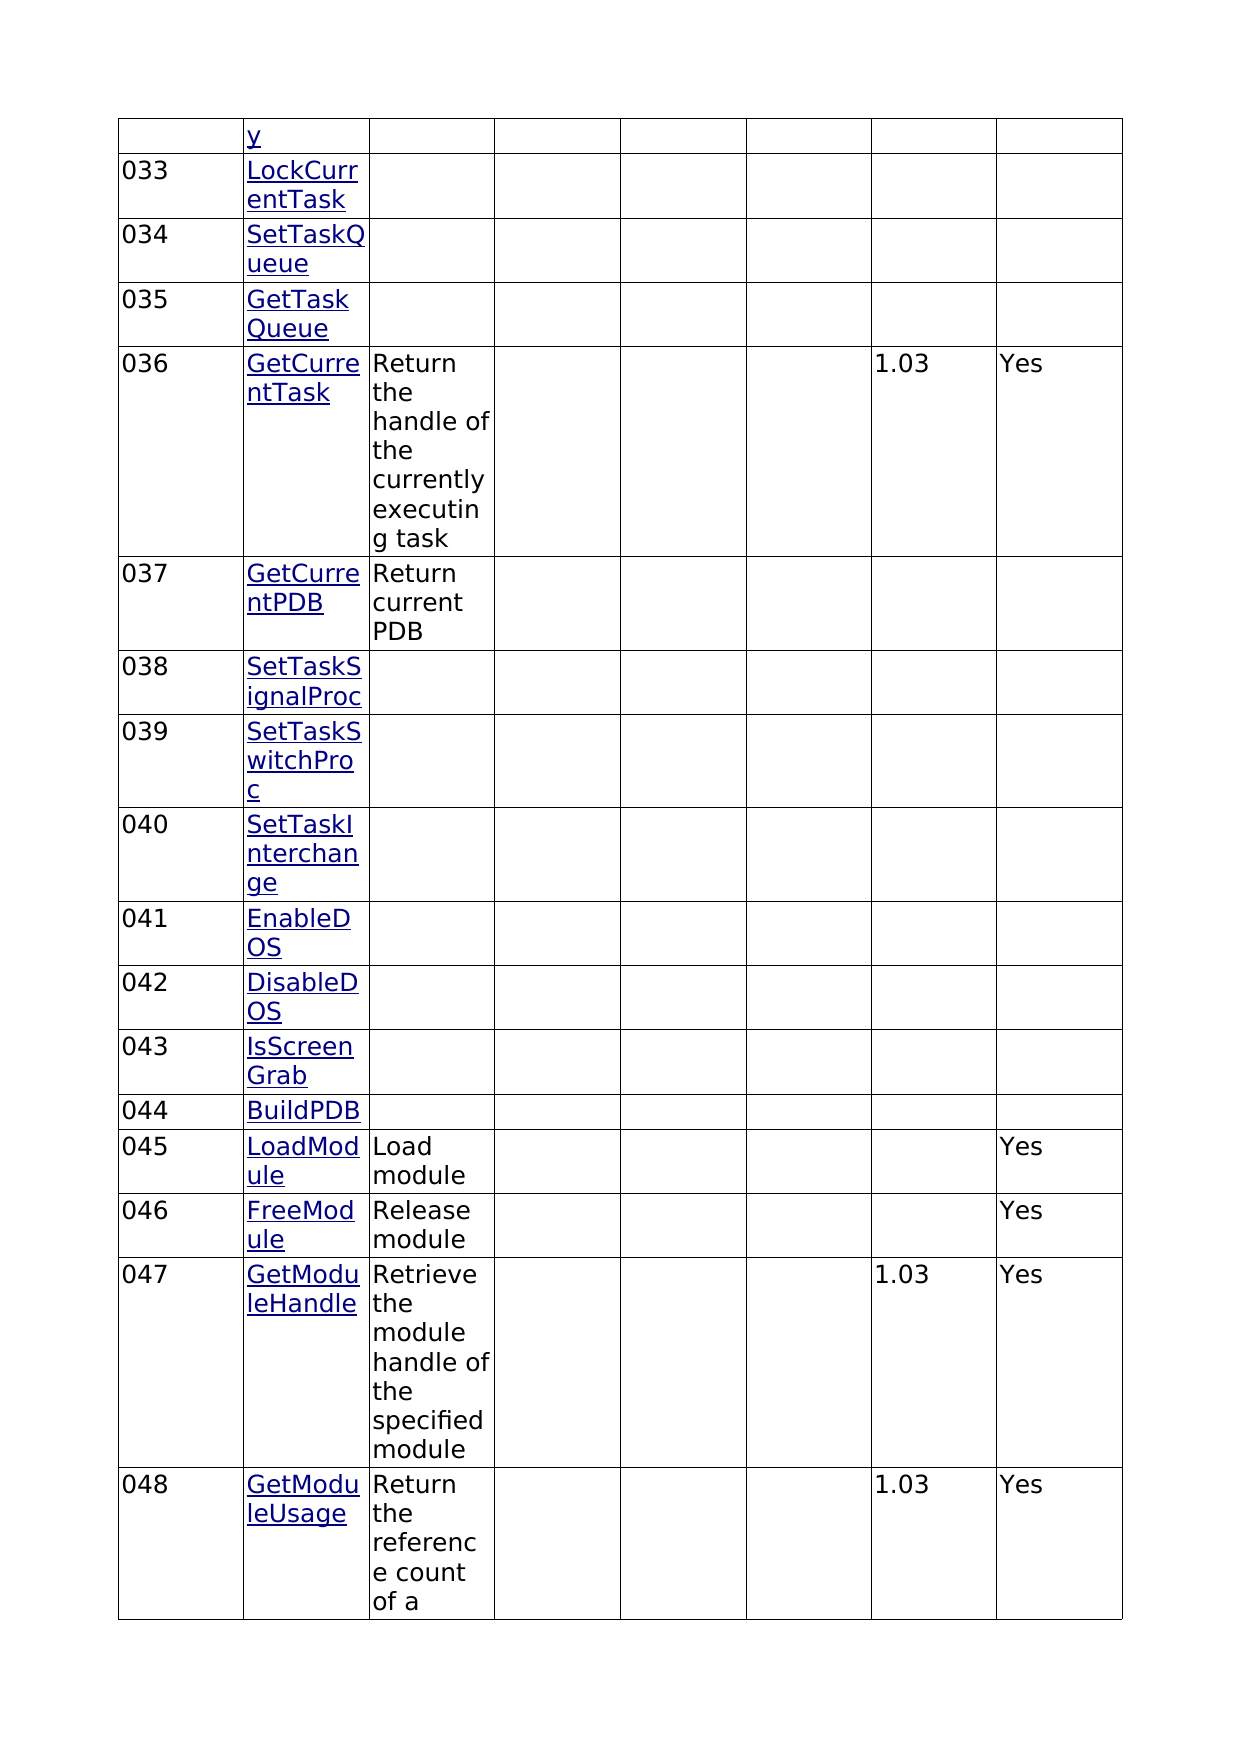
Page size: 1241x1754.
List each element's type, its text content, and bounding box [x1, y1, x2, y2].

table_cell 036 [119, 347, 243, 556]
table_cell [872, 902, 996, 965]
table_cell [872, 283, 996, 346]
table_cell [370, 119, 494, 153]
table_cell 045 [119, 1130, 243, 1193]
table_cell [997, 557, 1122, 649]
table_cell [997, 219, 1122, 282]
table_cell 041 [119, 902, 243, 965]
table_cell [747, 808, 871, 901]
table_cell [872, 1030, 996, 1093]
table_cell 1.03 [872, 1468, 996, 1619]
table_cell [872, 219, 996, 282]
table_cell [872, 1095, 996, 1129]
table_cell [495, 1095, 620, 1129]
table_cell [370, 715, 494, 807]
table_cell [495, 347, 620, 556]
table_cell [495, 1130, 620, 1193]
table_cell 044 [119, 1095, 243, 1129]
table_cell Return the reference count of a [370, 1468, 494, 1619]
table_cell Yes [997, 1258, 1122, 1467]
table_cell [997, 119, 1122, 153]
table_cell [747, 347, 871, 556]
table_cell LockCurrentTask [244, 154, 369, 217]
table_cell [621, 283, 746, 346]
table_cell [872, 557, 996, 649]
table_cell 039 [119, 715, 243, 807]
table_cell [495, 651, 620, 714]
table_cell [747, 154, 871, 217]
table_cell [872, 651, 996, 714]
table_cell y [244, 119, 369, 153]
table_cell Yes [997, 347, 1122, 556]
table_cell [495, 154, 620, 217]
table_cell [872, 119, 996, 153]
table_cell 033 [119, 154, 243, 217]
table_cell [370, 651, 494, 714]
table_cell [621, 808, 746, 901]
table_cell GetModuleUsage [244, 1468, 369, 1619]
table_cell [997, 283, 1122, 346]
table_cell BuildPDB [244, 1095, 369, 1129]
table_cell [370, 154, 494, 217]
table_cell [370, 219, 494, 282]
table_cell SetTaskSignalProc [244, 651, 369, 714]
table_cell [997, 715, 1122, 807]
table_cell [621, 966, 746, 1029]
table_cell Retrieve the module handle of the specified module [370, 1258, 494, 1467]
table_cell Return the handle of the currently executing task [370, 347, 494, 556]
table_cell [872, 966, 996, 1029]
table_cell GetCurrentPDB [244, 557, 369, 649]
table_cell [747, 1194, 871, 1257]
table_cell [747, 1258, 871, 1467]
table_cell GetModuleHandle [244, 1258, 369, 1467]
table_cell [370, 966, 494, 1029]
table_cell 037 [119, 557, 243, 649]
table_cell GetCurrentTask [244, 347, 369, 556]
table_cell [370, 1095, 494, 1129]
table_cell Release module [370, 1194, 494, 1257]
table_cell Load module [370, 1130, 494, 1193]
table_cell SetTaskInterchange [244, 808, 369, 901]
table_cell [495, 119, 620, 153]
table_cell [997, 1095, 1122, 1129]
table_cell [495, 557, 620, 649]
table_cell [997, 966, 1122, 1029]
table_cell [495, 1194, 620, 1257]
table_cell SetTaskSwitchProc [244, 715, 369, 807]
table_cell Yes [997, 1194, 1122, 1257]
table_cell [747, 1468, 871, 1619]
table_cell 047 [119, 1258, 243, 1467]
table_cell [495, 219, 620, 282]
table_cell [621, 715, 746, 807]
table_cell [621, 1095, 746, 1129]
table_cell FreeModule [244, 1194, 369, 1257]
table_cell 042 [119, 966, 243, 1029]
table_cell [747, 1095, 871, 1129]
table_cell [747, 219, 871, 282]
table_cell [747, 1030, 871, 1093]
table_cell LoadModule [244, 1130, 369, 1193]
table_cell 046 [119, 1194, 243, 1257]
table_cell [621, 219, 746, 282]
table_cell [747, 119, 871, 153]
table_cell [370, 902, 494, 965]
table_cell Return current PDB [370, 557, 494, 649]
table_cell [495, 966, 620, 1029]
table_cell [370, 1030, 494, 1093]
table_cell [621, 119, 746, 153]
table_cell [621, 1130, 746, 1193]
table_cell SetTaskQueue [244, 219, 369, 282]
table_cell 035 [119, 283, 243, 346]
table_cell [495, 1468, 620, 1619]
table_cell [495, 1030, 620, 1093]
table_cell Yes [997, 1130, 1122, 1193]
table_cell [747, 715, 871, 807]
table_cell [370, 283, 494, 346]
table_cell 048 [119, 1468, 243, 1619]
table_cell [747, 651, 871, 714]
table_cell IsScreenGrab [244, 1030, 369, 1093]
table_cell [747, 966, 871, 1029]
table_cell 040 [119, 808, 243, 901]
table_cell 043 [119, 1030, 243, 1093]
table_cell EnableDOS [244, 902, 369, 965]
table_cell [872, 1194, 996, 1257]
table_cell [872, 1130, 996, 1193]
table_cell [621, 902, 746, 965]
table_cell [872, 154, 996, 217]
table_cell [872, 808, 996, 901]
table_cell [997, 902, 1122, 965]
table_cell 1.03 [872, 1258, 996, 1467]
table_cell [621, 1468, 746, 1619]
table_cell DisableDOS [244, 966, 369, 1029]
table_cell [747, 1130, 871, 1193]
table_cell [495, 283, 620, 346]
table_cell [495, 902, 620, 965]
table_cell [747, 557, 871, 649]
table_cell [997, 1030, 1122, 1093]
table_cell [621, 1258, 746, 1467]
table_cell GetTaskQueue [244, 283, 369, 346]
table_cell 038 [119, 651, 243, 714]
table_cell [621, 651, 746, 714]
table_cell [997, 808, 1122, 901]
table_cell [997, 154, 1122, 217]
table_cell [621, 154, 746, 217]
table_cell [495, 808, 620, 901]
table_cell [621, 1194, 746, 1257]
table_cell 034 [119, 219, 243, 282]
table_cell Yes [997, 1468, 1122, 1619]
table_cell [997, 651, 1122, 714]
table_cell [370, 808, 494, 901]
table_cell [621, 557, 746, 649]
table_cell 1.03 [872, 347, 996, 556]
table_cell [119, 119, 243, 153]
table_cell [621, 1030, 746, 1093]
table_cell [872, 715, 996, 807]
table_cell [747, 283, 871, 346]
table_cell [747, 902, 871, 965]
table_cell [495, 1258, 620, 1467]
table_cell [495, 715, 620, 807]
table_cell [621, 347, 746, 556]
